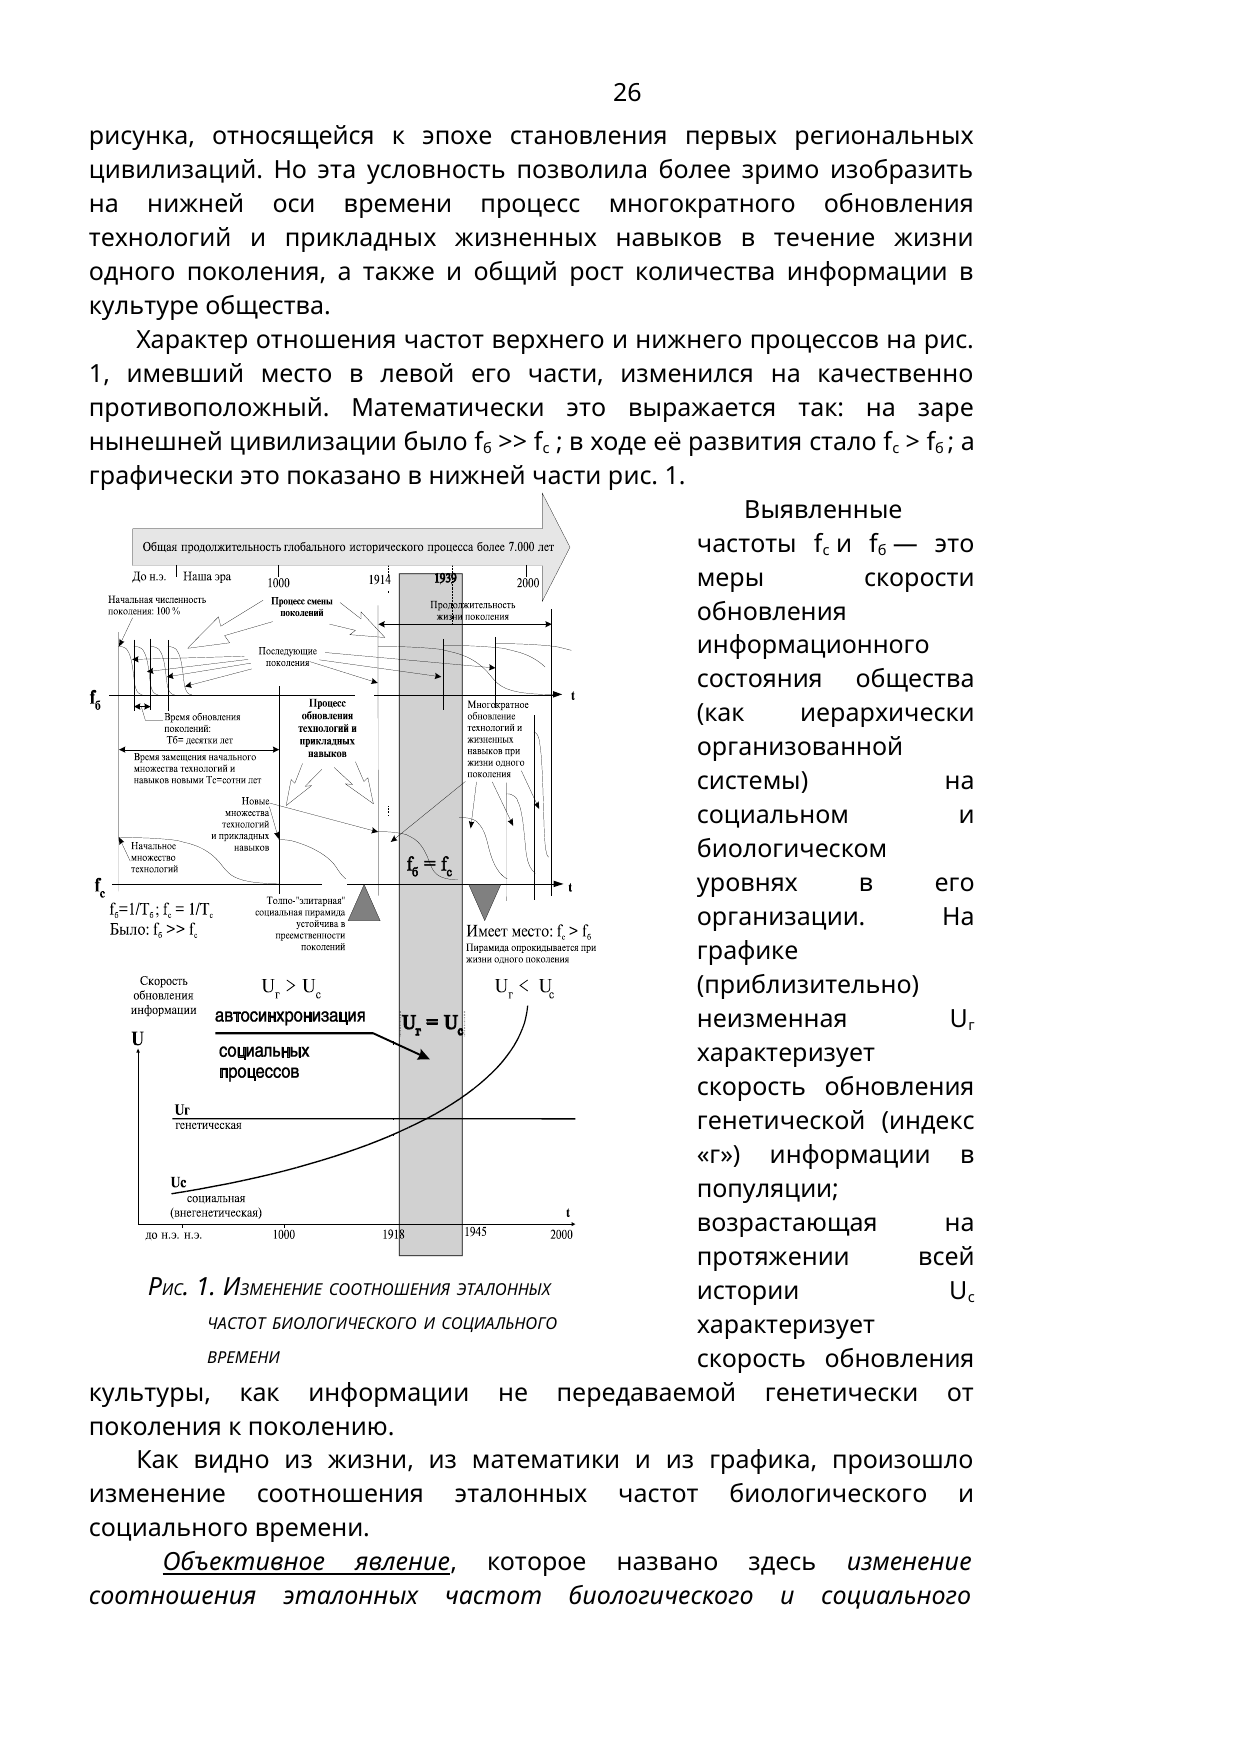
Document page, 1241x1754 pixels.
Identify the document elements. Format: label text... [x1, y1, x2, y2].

text Объективное явление, которое названо здесь изменение соотношения эталонных частот биологического и социального [89, 1544, 974, 1612]
text рисунка, относящейся к эпохе становления первых региональных цивилизаций. Но эта условность позволила более зримо изобразить на нижней оси времени процесс многократного обновления технологий и прикладных жизненных навыков в течение жизни одного поколения, а также и общий рост количества информации в культуре общества. [89, 118, 974, 322]
text Характер отношения частот верхнего и нижнего процессов на рис. 1, имевший место в левой его части, изменился на качественно противоположный. Математически это выражается так: на заре нынешней цивилизации было fб >> fс ; в ходе её развития стало fс > fб ; а графически это показано в нижней части рис. 1. [89, 322, 974, 492]
text Рис. 1. Изменение соотношения эталонных частот биологического и социального времени [148, 1269, 564, 1371]
text Как видно из жизни, из математики и из графика, произошло изменение соотношения эталонных частот биологического и социального времени. [89, 1442, 974, 1544]
text Выявленные частоты fс и fб — это меры скорости обновления информационного состояния общества (как иерархически организованной системы) на социальном и биологическом уровнях в его организации. На графике (приблизительно) неизменная Uг характеризует скорость обновления генетической (индекс «г») информации в популяции; возрастающая на протяжении всей истории Uс характеризует скорость обновления культуры, как информации не передаваемой генетически от поколения к поколению. [89, 492, 974, 1442]
